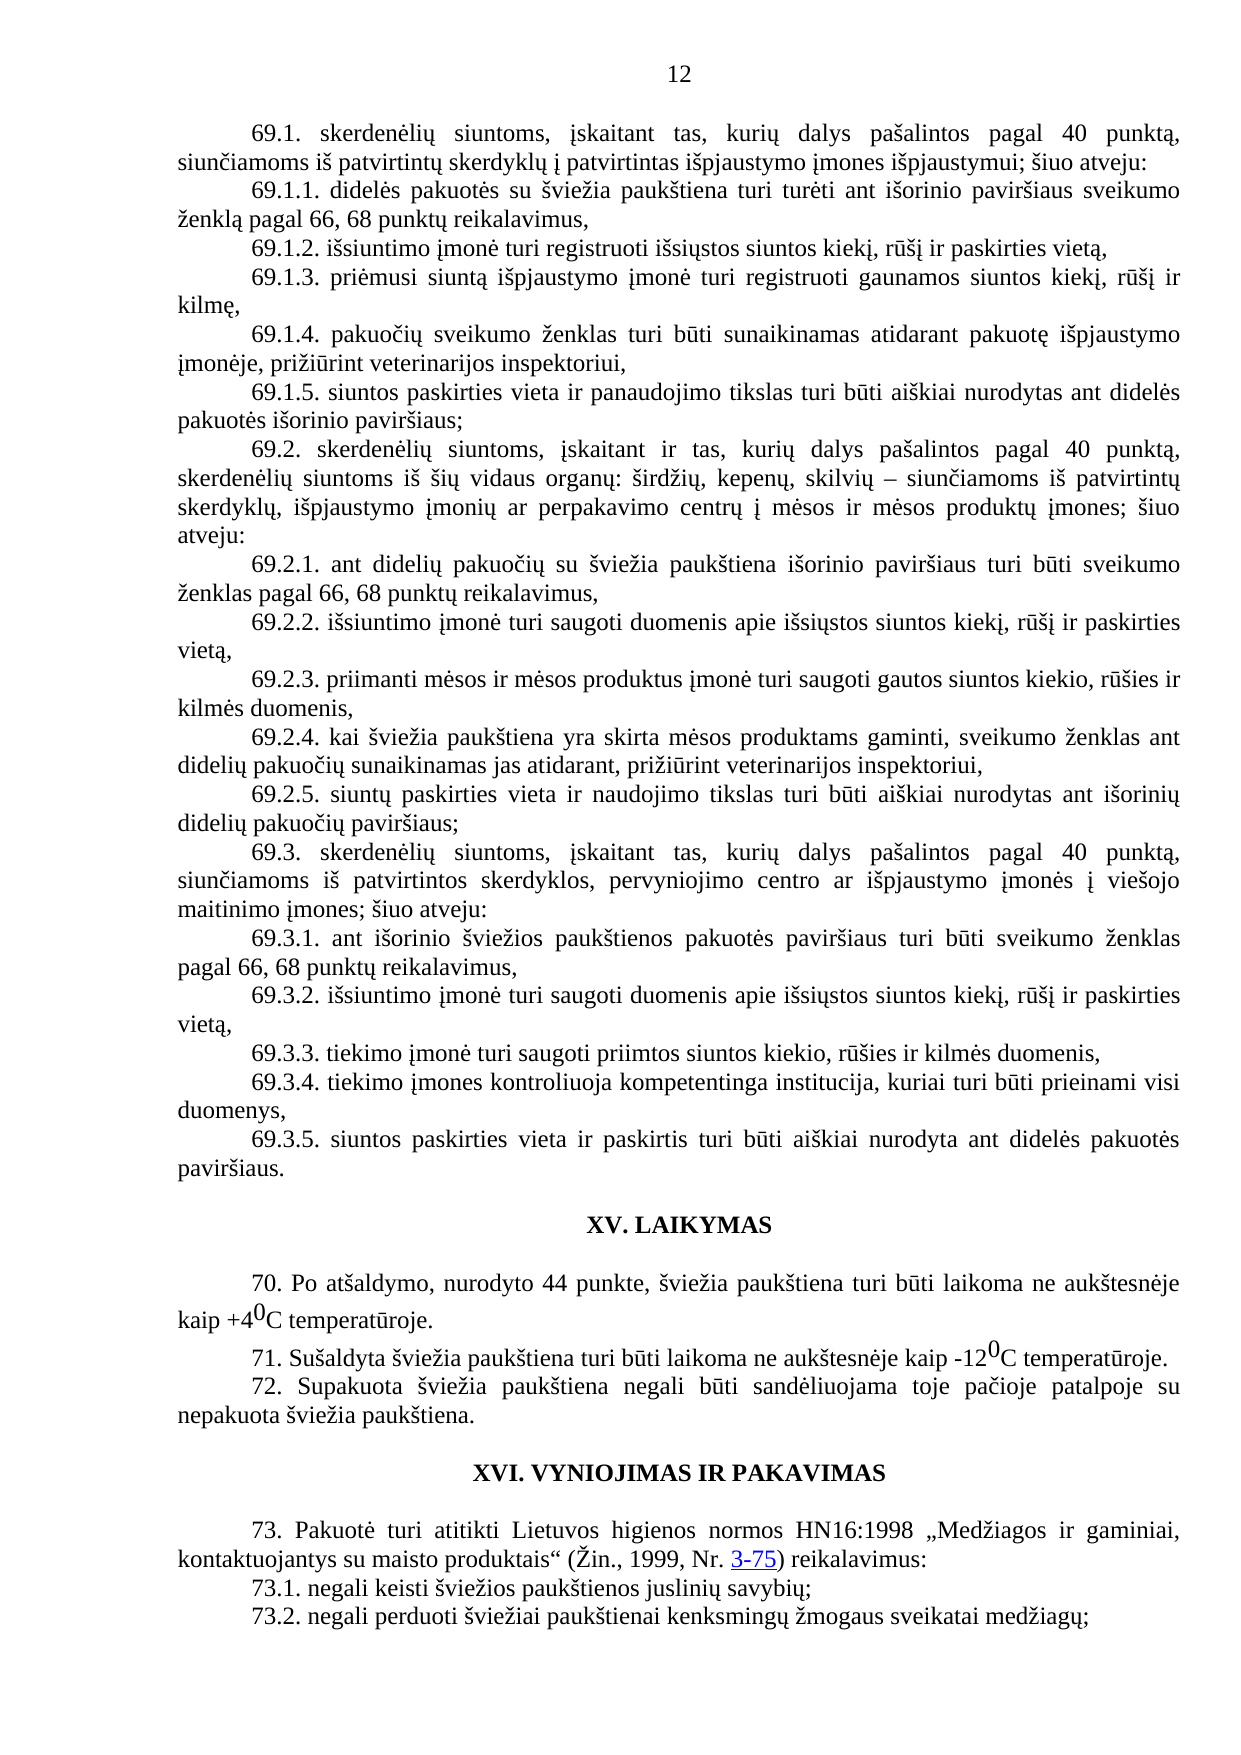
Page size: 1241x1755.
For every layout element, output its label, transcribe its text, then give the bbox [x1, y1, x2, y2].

text 69.2.1. ant didelių pakuočių su šviežia paukštiena išorinio paviršiaus turi būti sveikumo ženklas pagal 66, 68 punktų reikalavimus, [177, 549, 1181, 607]
text 69.1.2. išsiuntimo įmonė turi registruoti išsiųstos siuntos kiekį, rūšį ir paskirties vietą, [177, 233, 1181, 262]
text 69.3.2. išsiuntimo įmonė turi saugoti duomenis apie išsiųstos siuntos kiekį, rūšį ir paskirties vietą, [177, 981, 1181, 1038]
text 69.2.3. priimanti mėsos ir mėsos produktus įmonė turi saugoti gautos siuntos kiekio, rūšies ir kilmės duomenis, [177, 664, 1181, 722]
text 69.3.3. tiekimo įmonė turi saugoti priimtos siuntos kiekio, rūšies ir kilmės duomenis, [177, 1038, 1181, 1067]
text 69.3.5. siuntos paskirties vieta ir paskirtis turi būti aiškiai nurodyta ant didelės pakuotės paviršiaus. [177, 1124, 1181, 1182]
text 72. Supakuota šviežia paukštiena negali būti sandėliuojama toje pačioje patalpoje su nepakuota šviežia paukštiena. [177, 1371, 1181, 1429]
text 69.2.4. kai šviežia paukštiena yra skirta mėsos produktams gaminti, sveikumo ženklas ant didelių pakuočių sunaikinamas jas atidarant, prižiūrint veterinarijos inspektoriui, [177, 722, 1181, 779]
text 69.3.1. ant išorinio šviežios paukštienos pakuotės paviršiaus turi būti sveikumo ženklas pagal 66, 68 punktų reikalavimus, [177, 923, 1181, 981]
text 69.2.5. siuntų paskirties vieta ir naudojimo tikslas turi būti aiškiai nurodytas ant išorinių didelių pakuočių paviršiaus; [177, 779, 1181, 837]
text 69.1.1. didelės pakuotės su šviežia paukštiena turi turėti ant išorinio paviršiaus sveikumo ženklą pagal 66, 68 punktų reikalavimus, [177, 176, 1181, 233]
text 69.1.3. priėmusi siuntą išpjaustymo įmonė turi registruoti gaunamos siuntos kiekį, rūšį ir kilmę, [177, 262, 1181, 319]
text 73. Pakuotė turi atitikti Lietuvos higienos normos HN16:1998 „Medžiagos ir gaminiai, kontaktuojantys su maisto produktais“ (Žin., 1999, Nr. 3-75) reikalavimus: [177, 1515, 1181, 1573]
text XVI. VYNIOJIMAS IR PAKAVIMAS [177, 1458, 1181, 1486]
text XV. LAIKYMAS [177, 1211, 1181, 1239]
text 69.1. skerdenėlių siuntoms, įskaitant tas, kurių dalys pašalintos pagal 40 punktą, siunčiamoms iš patvirtintų skerdyklų į patvirtintas išpjaustymo įmones išpjaustymui; šiuo atveju: [177, 118, 1181, 176]
text 73.1. negali keisti šviežios paukštienos juslinių savybių; [177, 1573, 1181, 1601]
text 70. Po atšaldymo, nurodyto 44 punkte, šviežia paukštiena turi būti laikoma ne aukštesnėje kaip +40C temperatūroje. [177, 1268, 1181, 1334]
text 71. Sušaldyta šviežia paukštiena turi būti laikoma ne aukštesnėje kaip -120C temperatūroje. [177, 1334, 1181, 1371]
text 69.1.4. pakuočių sveikumo ženklas turi būti sunaikinamas atidarant pakuotę išpjaustymo įmonėje, prižiūrint veterinarijos inspektoriui, [177, 319, 1181, 377]
text 69.3.4. tiekimo įmones kontroliuoja kompetentinga institucija, kuriai turi būti prieinami visi duomenys, [177, 1067, 1181, 1124]
text 69.2.2. išsiuntimo įmonė turi saugoti duomenis apie išsiųstos siuntos kiekį, rūšį ir paskirties vietą, [177, 607, 1181, 664]
text 69.3. skerdenėlių siuntoms, įskaitant tas, kurių dalys pašalintos pagal 40 punktą, siunčiamoms iš patvirtintos skerdyklos, pervyniojimo centro ar išpjaustymo įmonės į viešojo maitinimo įmones; šiuo atveju: [177, 837, 1181, 923]
text 73.2. negali perduoti šviežiai paukštienai kenksmingų žmogaus sveikatai medžiagų; [177, 1601, 1181, 1630]
text 69.2. skerdenėlių siuntoms, įskaitant ir tas, kurių dalys pašalintos pagal 40 punktą, skerdenėlių siuntoms iš šių vidaus organų: širdžių, kepenų, skilvių – siunčiamoms iš patvirtintų skerdyklų, išpjaustymo įmonių ar perpakavimo centrų į mėsos ir mėsos produktų įmones; šiuo atveju: [177, 434, 1181, 549]
text 69.1.5. siuntos paskirties vieta ir panaudojimo tikslas turi būti aiškiai nurodytas ant didelės pakuotės išorinio paviršiaus; [177, 377, 1181, 434]
